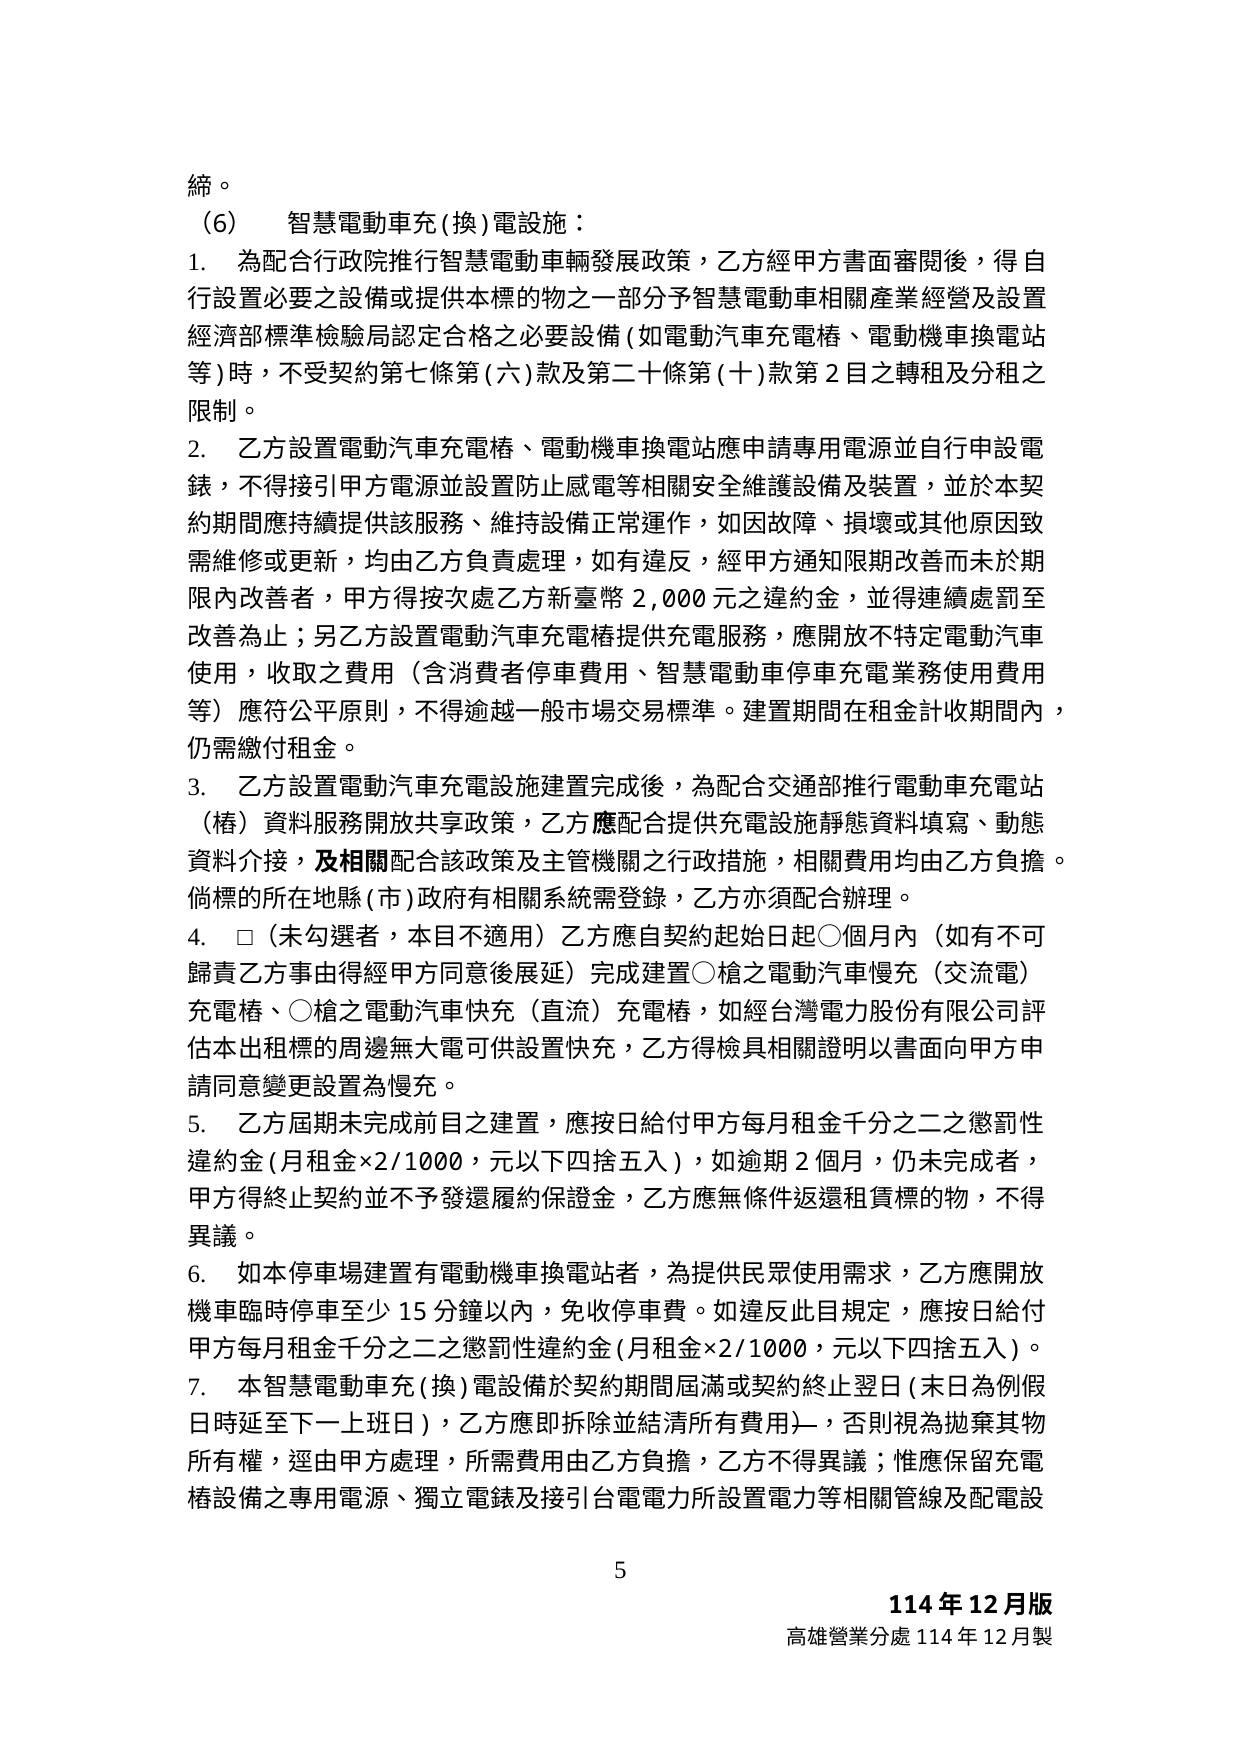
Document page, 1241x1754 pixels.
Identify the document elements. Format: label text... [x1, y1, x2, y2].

list 本智慧電動車充(換)電設備於契約期間屆滿或契約終止翌日(末日為例假日時延至下一上班日)，乙方應即拆除並結清所有費用），否則視為拋棄其物所有權，逕由甲方處理，所需費用由乙方負擔，乙方不得異議；惟應保留充電樁設備之專用電源、獨立電錶及接引台電電力所設置電力等相關管線及配電設 [187, 1365, 1047, 1515]
list □（未勾選者，本目不適用）乙方應自契約起始日起○個月內（如有不可歸責乙方事由得經甲方同意後展延）完成建置○槍之電動汽車慢充（交流電）充電樁、○槍之電動汽車快充（直流）充電樁，如經台灣電力股份有限公司評估本出租標的周邊無大電可供設置快充，乙方得檢具相關證明以書面向甲方申請同意變更設置為慢充。 [187, 915, 1047, 1103]
list 乙方設置電動汽車充電樁、電動機車換電站應申請專用電源並自行申設電錶，不得接引甲方電源並設置防止感電等相關安全維護設備及裝置，並於本契約期間應持續提供該服務、維持設備正常運作，如因故障、損壞或其他原因致需維修或更新，均由乙方負責處理，如有違反，經甲方通知限期改善而未於期限內改善者，甲方得按次處乙方新臺幣2,000元之違約金，並得連續處罰至改善為止；另乙方設置電動汽車充電樁提供充電服務，應開放不特定電動汽車使用，收取之費用（含消費者停車費用、智慧電動車停車充電業務使用費用等）應符公平原則，不得逾越一般市場交易標準。建置期間在租金計收期間內，仍需繳付租金。 [187, 428, 1047, 765]
list 智慧電動車充(換)電設施： [187, 203, 1047, 240]
list 如本停車場建置有電動機車換電站者，為提供民眾使用需求，乙方應開放機車臨時停車至少15分鐘以內，免收停車費。如違反此目規定，應按日給付甲方每月租金千分之二之懲罰性違約金(月租金×2/1000，元以下四捨五入)。 [187, 1253, 1047, 1365]
list 乙方應派員不定期巡察進場車輛是否有超停、占用車道、身心障礙車位或婦幼停車位等情事及勸離遊民，必要時應連絡警察機關及相關單位協助取締。 [187, 165, 1047, 203]
list 乙方設置電動汽車充電設施建置完成後，為配合交通部推行電動車充電站（樁）資料服務開放共享政策，乙方應配合提供充電設施靜態資料填寫、動態資料介接，及相關配合該政策及主管機關之行政措施，相關費用均由乙方負擔。倘標的所在地縣(市)政府有相關系統需登錄，乙方亦須配合辦理。 [187, 765, 1047, 915]
list 乙方屆期未完成前目之建置，應按日給付甲方每月租金千分之二之懲罰性違約金(月租金×2/1000，元以下四捨五入)，如逾期2個月，仍未完成者，甲方得終止契約並不予發還履約保證金，乙方應無條件返還租賃標的物，不得異議。 [187, 1103, 1047, 1253]
list 為配合行政院推行智慧電動車輛發展政策，乙方經甲方書面審閱後，得自行設置必要之設備或提供本標的物之一部分予智慧電動車相關產業經營及設置經濟部標準檢驗局認定合格之必要設備(如電動汽車充電樁、電動機車換電站等)時，不受契約第七條第(六)款及第二十條第(十)款第2目之轉租及分租之限制。 [187, 240, 1047, 428]
